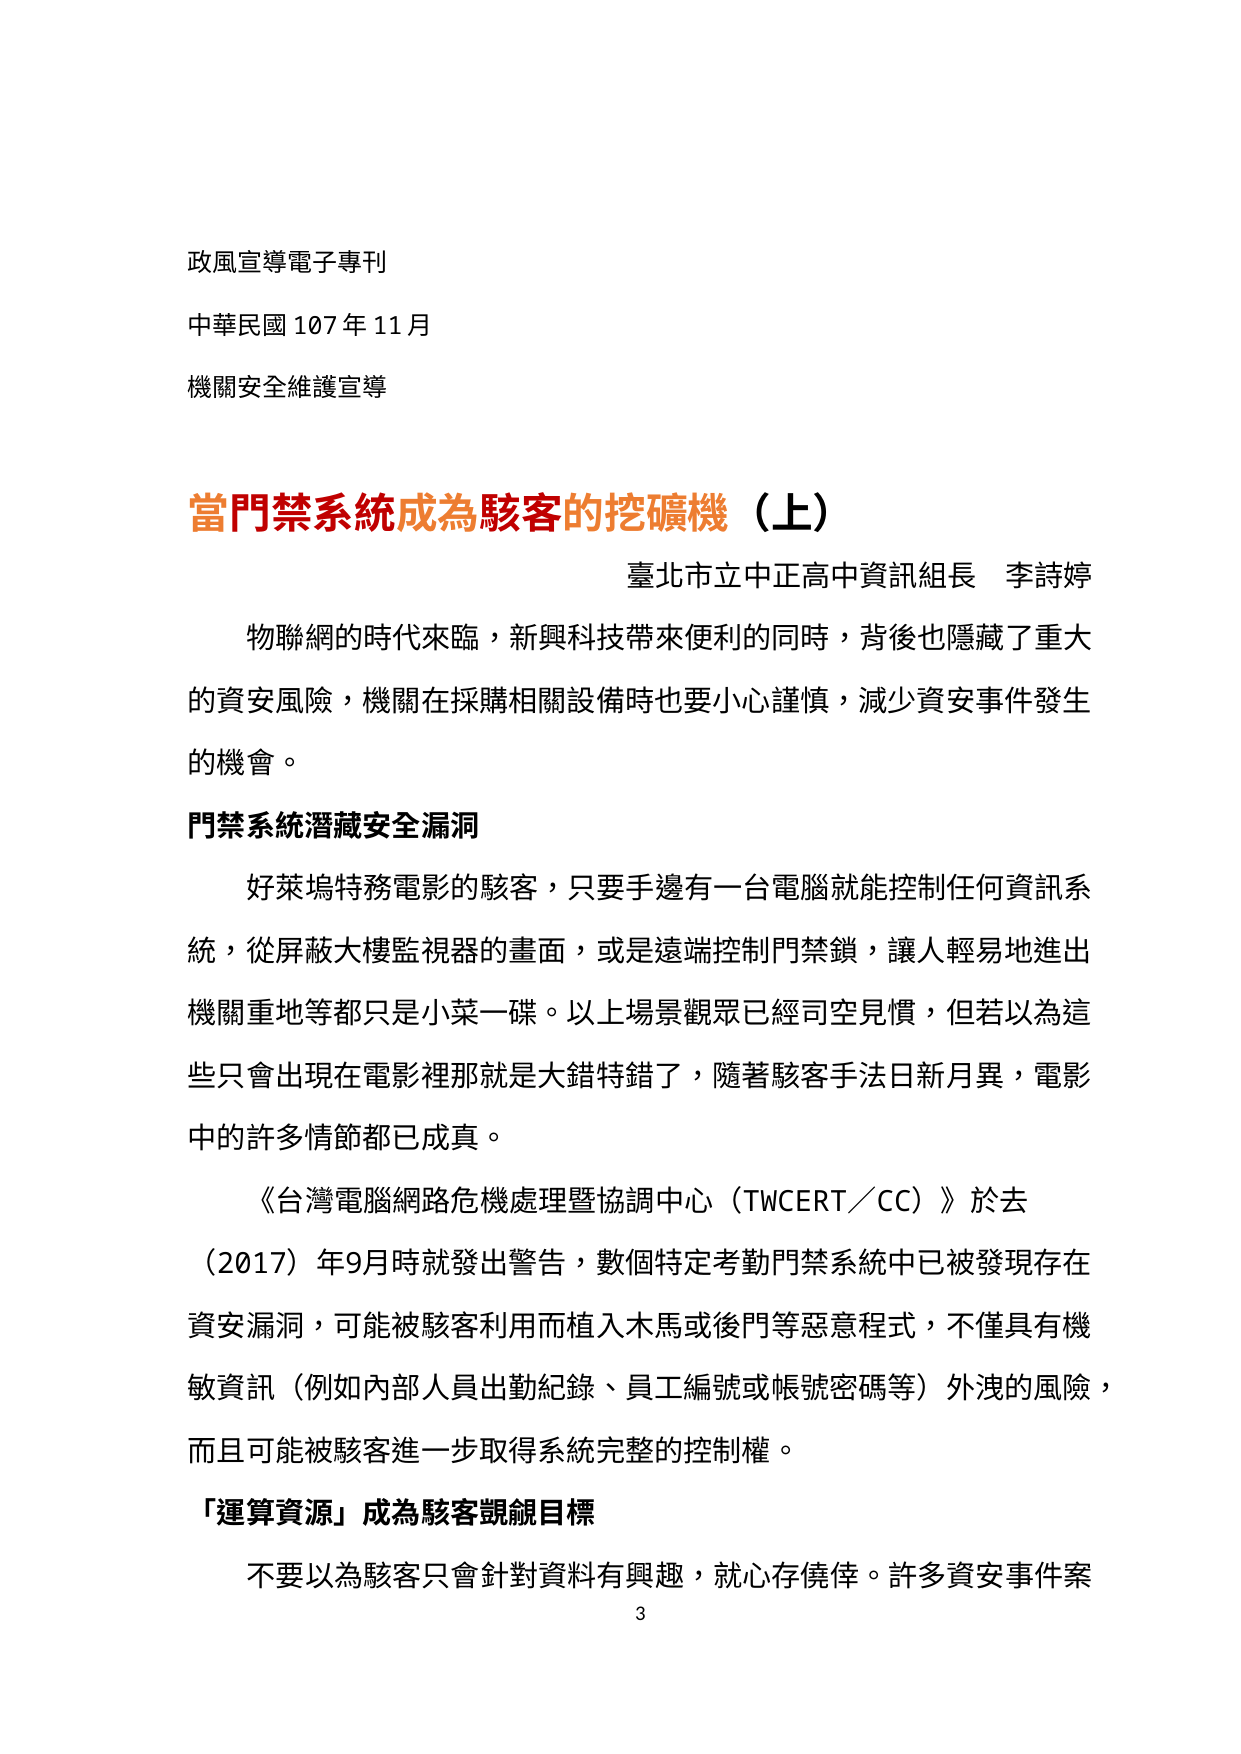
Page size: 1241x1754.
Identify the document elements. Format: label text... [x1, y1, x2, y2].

text 物聯網的時代來臨，新興科技帶來便利的同時，背後也隱藏了重大的資安風險，機關在採購相關設備時也要小心謹慎，減少資安事件發生的機會。 [187, 594, 1093, 782]
text 不要以為駭客只會針對資料有興趣，就心存僥倖。許多資安事件案 [187, 1532, 1093, 1594]
text 好萊塢特務電影的駭客，只要手邊有一台電腦就能控制任何資訊系統，從屏蔽大樓監視器的畫面，或是遠端控制門禁鎖，讓人輕易地進出機關重地等都只是小菜一碟。以上場景觀眾已經司空見慣，但若以為這些只會出現在電影裡那就是大錯特錯了，隨著駭客手法日新月異，電影中的許多情節都已成真。 [187, 844, 1093, 1157]
text 當門禁系統成為駭客的挖礦機（上） [187, 469, 1093, 532]
text 《台灣電腦網路危機處理暨協調中心（TWCERT／CC）》於去（2017）年9月時就發出警告，數個特定考勤門禁系統中已被發現存在資安漏洞，可能被駭客利用而植入木馬或後門等惡意程式，不僅具有機敏資訊（例如內部人員出勤紀錄、員工編號或帳號密碼等）外洩的風險，而且可能被駭客進一步取得系統完整的控制權。 [187, 1157, 1093, 1469]
text 「運算資源」成為駭客覬覦目標 [187, 1469, 1093, 1532]
text 門禁系統潛藏安全漏洞 [187, 782, 1093, 844]
text 臺北市立中正高中資訊組長 李詩婷 [187, 532, 1093, 594]
text 政風宣導電子專刊 中華民國107年11月 機關安全維護宣導 [187, 219, 1093, 407]
